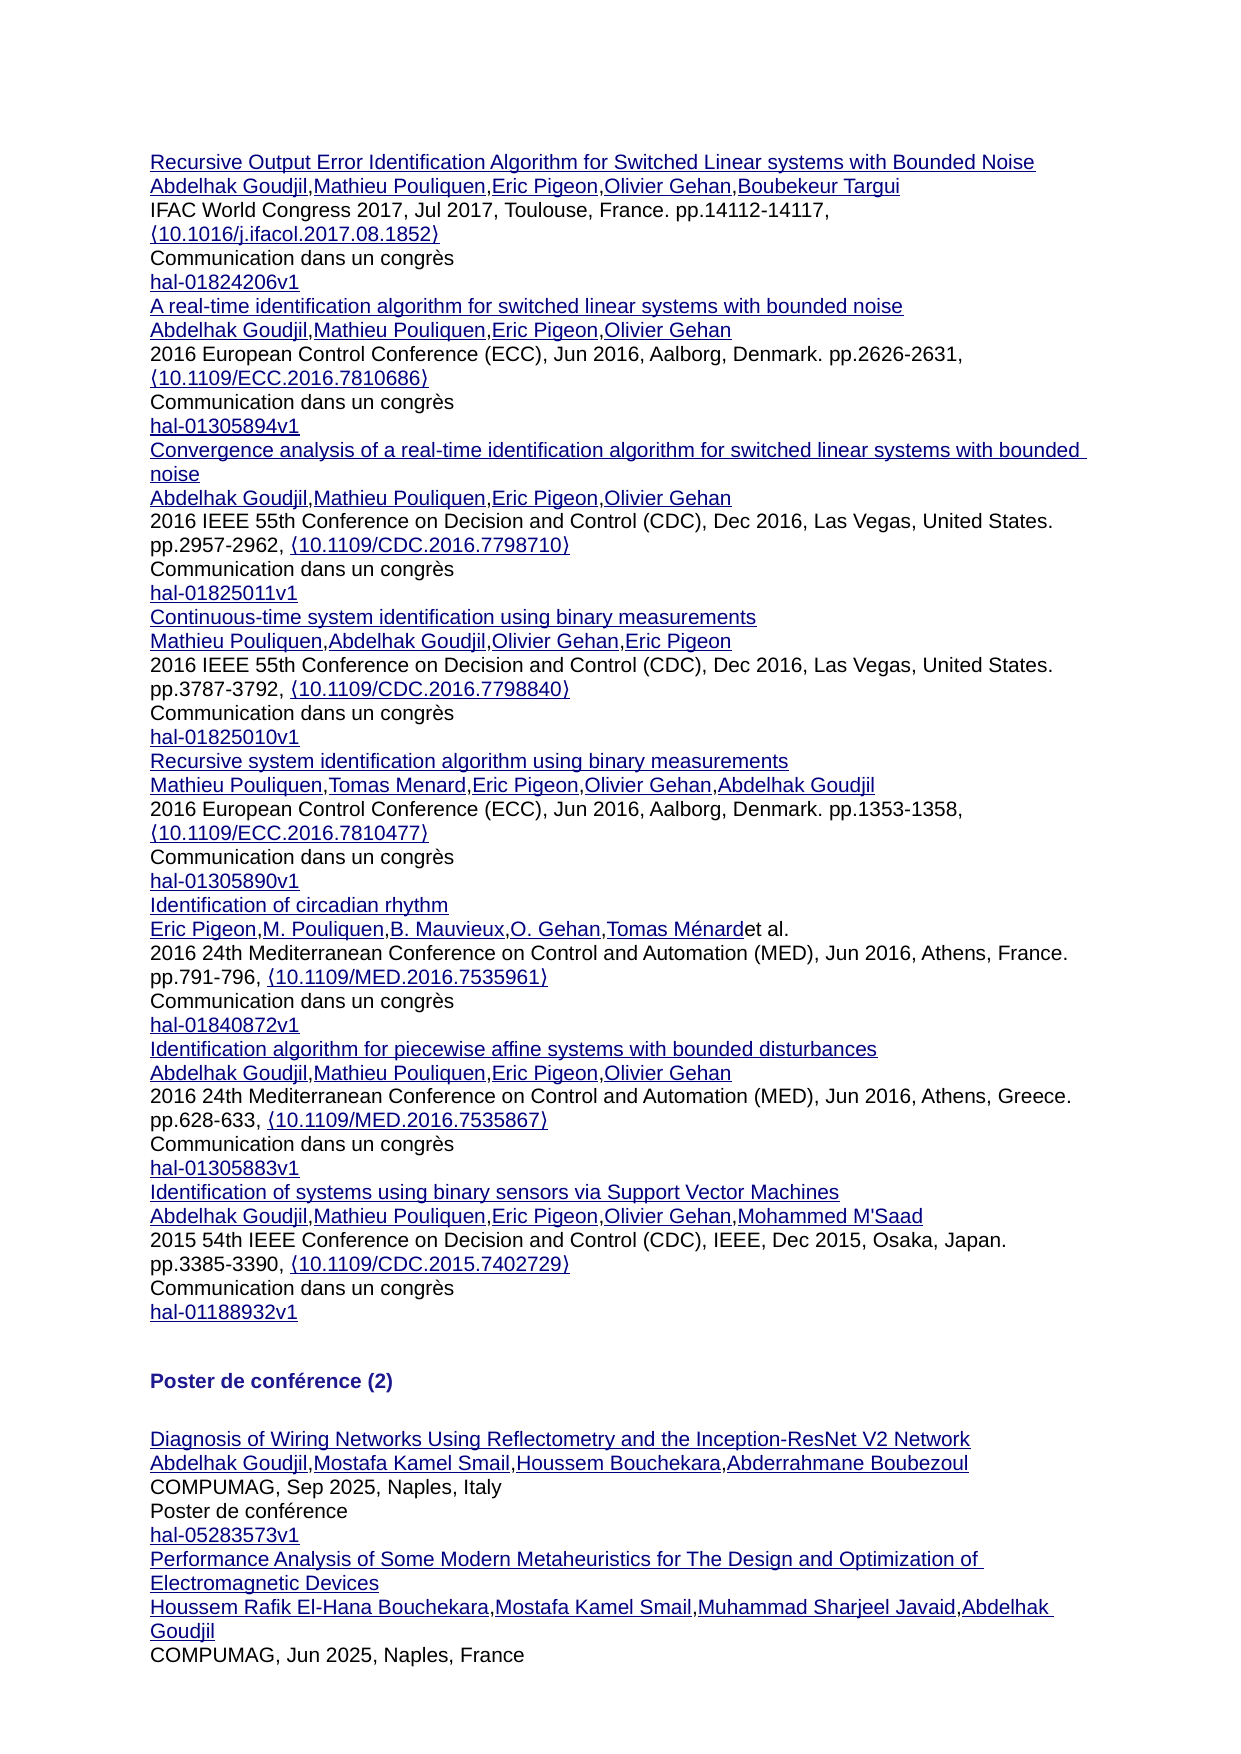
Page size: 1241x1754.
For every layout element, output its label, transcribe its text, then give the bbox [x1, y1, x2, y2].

table_cell Performance Analysis of Some Modern Metaheuristics for The Design and Optimization of Electromagnetic Devices Houssem Rafik El-Hana Bouchekara,Mostafa Kamel Smail,Muhammad Sharjeel Javaid,Abdelhak Goudjil COMPUMAG, Jun 2025, Naples, France [150, 1547, 1090, 1667]
table_cell A real-time identification algorithm for switched linear systems with bounded noise Abdelhak Goudjil,Mathieu Pouliquen,Eric Pigeon,Olivier Gehan 2016 European Control Conference (ECC), Jun 2016, Aalborg, Denmark. pp.2626-2631, ⟨10.1109/ECC.2016.7810686⟩ Communication dans un congrès hal-01305894v1 [150, 294, 1090, 437]
table_cell Identification algorithm for piecewise affine systems with bounded disturbances Abdelhak Goudjil,Mathieu Pouliquen,Eric Pigeon,Olivier Gehan 2016 24th Mediterranean Conference on Control and Automation (MED), Jun 2016, Athens, Greece. pp.628-633, ⟨10.1109/MED.2016.7535867⟩ Communication dans un congrès hal-01305883v1 [150, 1036, 1090, 1180]
table_cell Recursive Output Error Identification Algorithm for Switched Linear systems with Bounded Noise Abdelhak Goudjil,Mathieu Pouliquen,Eric Pigeon,Olivier Gehan,Boubekeur Targui IFAC World Congress 2017, Jul 2017, Toulouse, France. pp.14112-14117, ⟨10.1016/j.ifacol.2017.08.1852⟩ Communication dans un congrès hal-01824206v1 [150, 150, 1090, 294]
table_cell Continuous-time system identification using binary measurements Mathieu Pouliquen,Abdelhak Goudjil,Olivier Gehan,Eric Pigeon 2016 IEEE 55th Conference on Decision and Control (CDC), Dec 2016, Las Vegas, United States. pp.3787-3792, ⟨10.1109/CDC.2016.7798840⟩ Communication dans un congrès hal-01825010v1 [150, 605, 1090, 749]
table_cell Convergence analysis of a real-time identification algorithm for switched linear systems with bounded noise Abdelhak Goudjil,Mathieu Pouliquen,Eric Pigeon,Olivier Gehan 2016 IEEE 55th Conference on Decision and Control (CDC), Dec 2016, Las Vegas, United States. pp.2957-2962, ⟨10.1109/CDC.2016.7798710⟩ Communication dans un congrès hal-01825011v1 [150, 438, 1090, 605]
subtitle Poster de conférence (2) [150, 1369, 1090, 1393]
table_cell Identification of systems using binary sensors via Support Vector Machines Abdelhak Goudjil,Mathieu Pouliquen,Eric Pigeon,Olivier Gehan,Mohammed M'Saad 2015 54th IEEE Conference on Decision and Control (CDC), IEEE, Dec 2015, Osaka, Japan. pp.3385-3390, ⟨10.1109/CDC.2015.7402729⟩ Communication dans un congrès hal-01188932v1 [150, 1180, 1090, 1324]
table_cell Recursive system identification algorithm using binary measurements Mathieu Pouliquen,Tomas Menard,Eric Pigeon,Olivier Gehan,Abdelhak Goudjil 2016 European Control Conference (ECC), Jun 2016, Aalborg, Denmark. pp.1353-1358, ⟨10.1109/ECC.2016.7810477⟩ Communication dans un congrès hal-01305890v1 [150, 749, 1090, 893]
table_cell Identification of circadian rhythm Eric Pigeon,M. Pouliquen,B. Mauvieux,O. Gehan,Tomas Ménardet al. 2016 24th Mediterranean Conference on Control and Automation (MED), Jun 2016, Athens, France. pp.791-796, ⟨10.1109/MED.2016.7535961⟩ Communication dans un congrès hal-01840872v1 [150, 893, 1090, 1036]
table_header Diagnosis of Wiring Networks Using Reflectometry and the Inception-ResNet V2 Network Abdelhak Goudjil,Mostafa Kamel Smail,Houssem Bouchekara,Abderrahmane Boubezoul COMPUMAG, Sep 2025, Naples, Italy Poster de conférence hal-05283573v1 [150, 1427, 1090, 1547]
